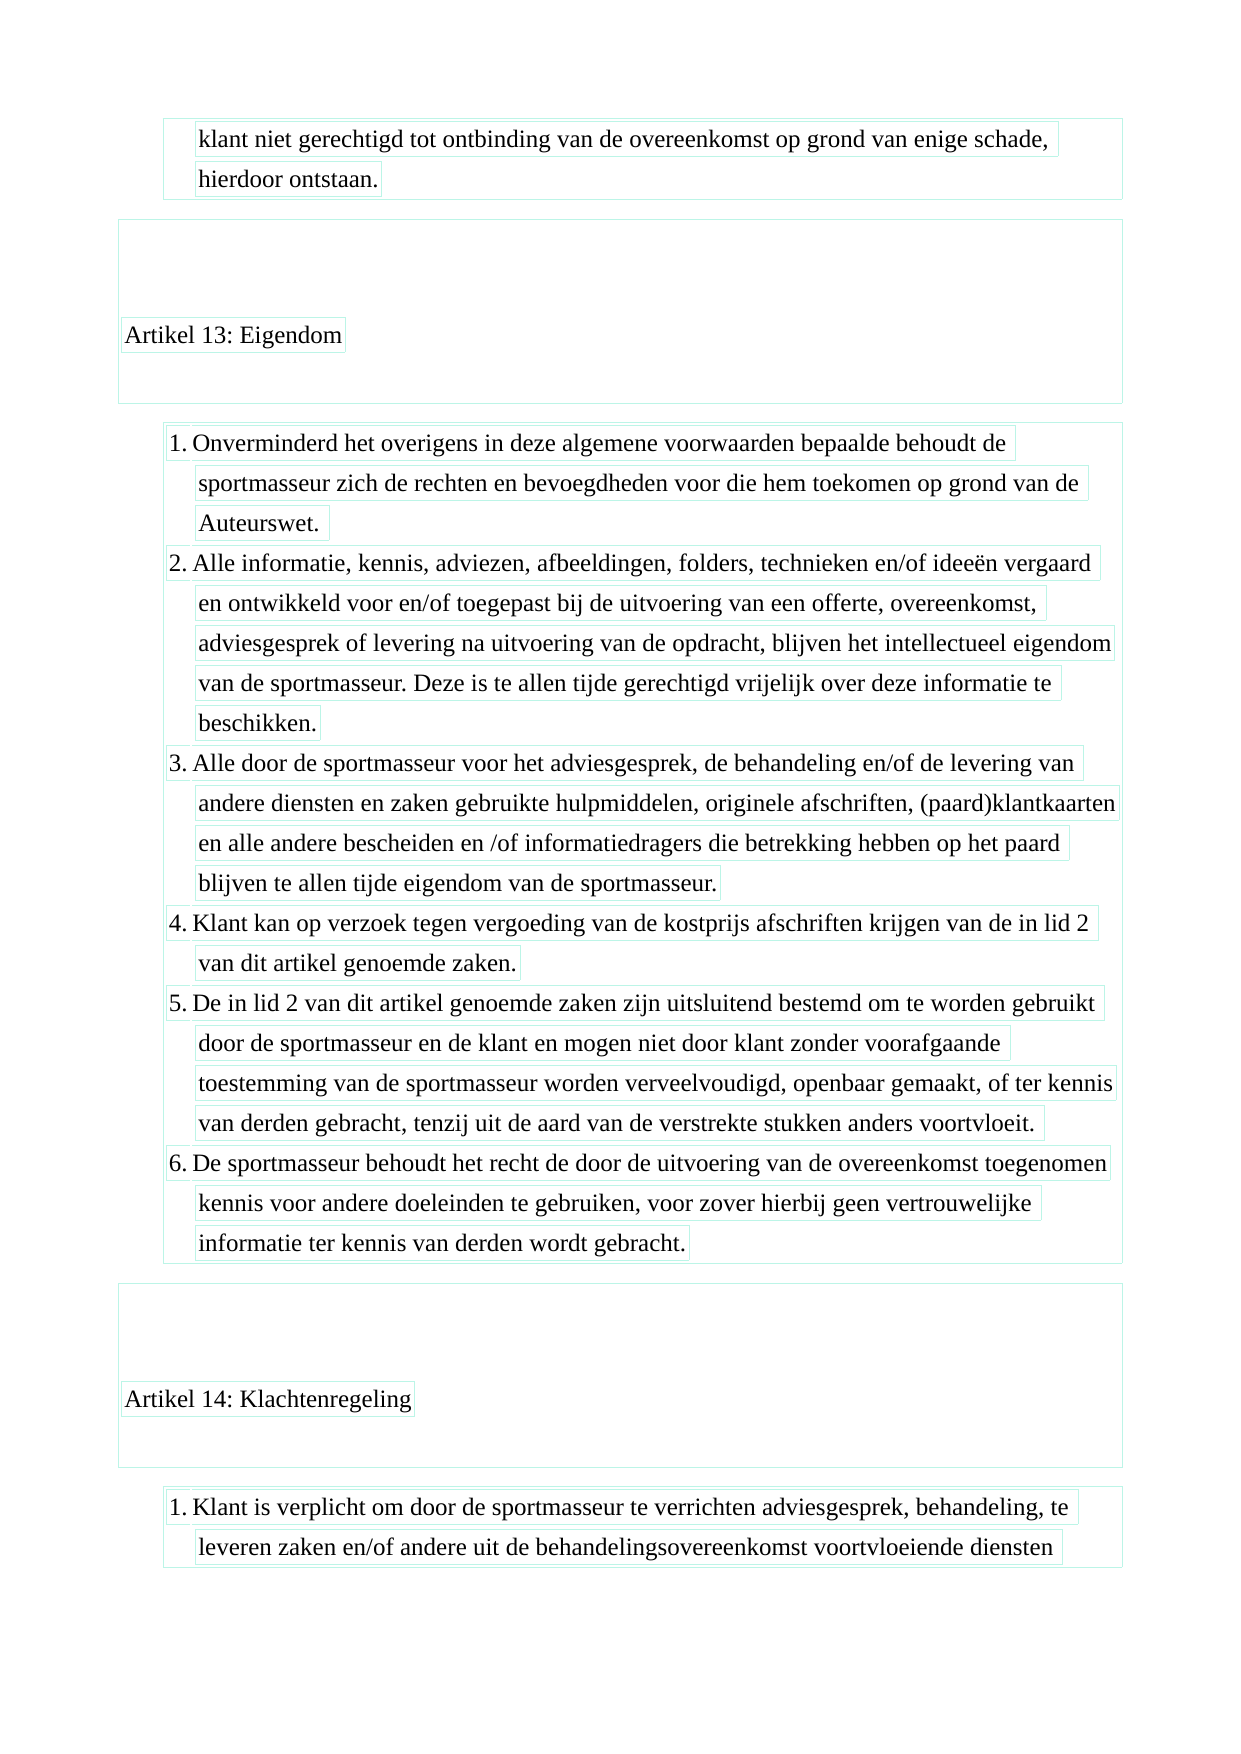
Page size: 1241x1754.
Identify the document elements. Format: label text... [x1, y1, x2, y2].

list klant niet gerechtigd tot ontbinding van de overeenkomst op grond van enige schade, hierdoor ontstaan. [164, 119, 1122, 199]
text Artikel 14: Klachtenregeling [119, 1378, 1122, 1416]
list Onverminderd het overigens in deze algemene voorwaarden bepaalde behoudt de sportmasseur zich de rechten en bevoegdheden voor die hem toekomen op grond van de Auteurswet. [164, 423, 1122, 540]
list De sportmasseur behoudt het recht de door de uitvoering van de overeenkomst toegenomen kennis voor andere doeleinden te gebruiken, voor zover hierbij geen vertrouwelijke informatie ter kennis van derden wordt gebracht. [164, 1142, 1122, 1263]
list Alle door de sportmasseur voor het adviesgesprek, de behandeling en/of de levering van andere diensten en zaken gebruikte hulpmiddelen, originele afschriften, (paard)klantkaarten en alle andere bescheiden en /of informatiedragers die betrekking hebben op het paard blijven te allen tijde eigendom van de sportmasseur. [164, 742, 1122, 900]
list Alle informatie, kennis, adviezen, afbeeldingen, folders, technieken en/of ideeën vergaard en ontwikkeld voor en/of toegepast bij de uitvoering van een offerte, overeenkomst, adviesgesprek of levering na uitvoering van de opdracht, blijven het intellectueel eigendom van de sportmasseur. Deze is te allen tijde gerechtigd vrijelijk over deze informatie te beschikken. [164, 542, 1122, 740]
list Klant is verplicht om door de sportmasseur te verrichten adviesgesprek, behandeling, te leveren zaken en/of andere uit de behandelingsovereenkomst voortvloeiende diensten [164, 1487, 1122, 1567]
list Klant kan op verzoek tegen vergoeding van de kostprijs afschriften krijgen van de in lid 2 van dit artikel genoemde zaken. [164, 902, 1122, 980]
list De in lid 2 van dit artikel genoemde zaken zijn uitsluitend bestemd om te worden gebruikt door de sportmasseur en de klant en mogen niet door klant zonder voorafgaande toestemming van de sportmasseur worden verveelvoudigd, openbaar gemaakt, of ter kennis van derden gebracht, tenzij uit de aard van de verstrekte stukken anders voortvloeit. [164, 982, 1122, 1140]
text Artikel 13: Eigendom [119, 314, 1122, 352]
